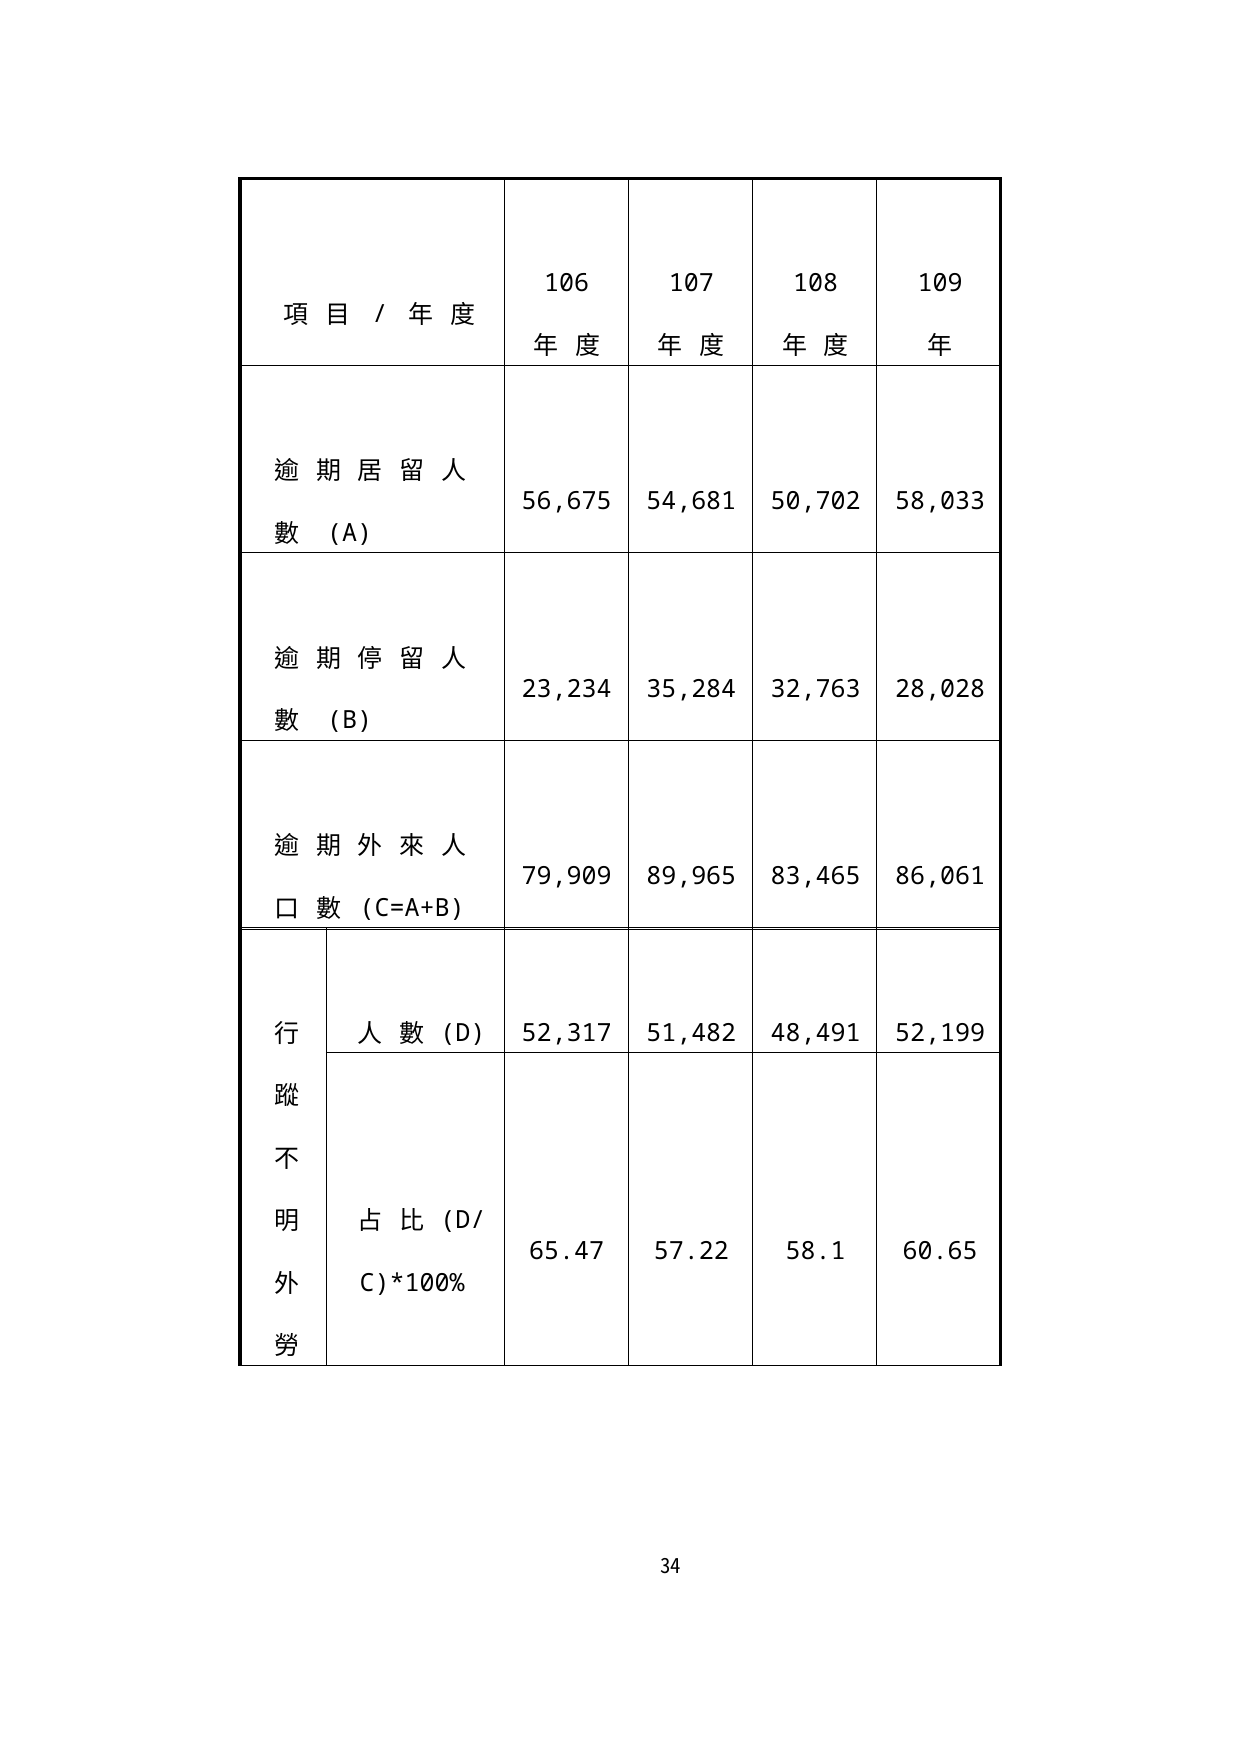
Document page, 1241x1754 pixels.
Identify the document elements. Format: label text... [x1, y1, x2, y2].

table_cell 65.47 [505, 1053, 628, 1365]
table_cell 51,482 [629, 930, 752, 1052]
table_cell 58,033 [877, 366, 999, 552]
table_cell 逾期居留人數(A) [242, 366, 504, 552]
table_header 項目/年度 [242, 180, 504, 365]
table_header 106年度 [505, 180, 628, 365]
table_cell 60.65 [877, 1053, 999, 1365]
table_cell 28,028 [877, 553, 999, 740]
table_cell 57.22 [629, 1053, 752, 1365]
table_cell 86,061 [877, 741, 999, 927]
table_header 108年度 [753, 180, 876, 365]
table_cell 48,491 [753, 930, 876, 1052]
table_cell 56,675 [505, 366, 628, 552]
table_cell 行蹤不明外勞 [242, 930, 326, 1365]
table_cell 35,284 [629, 553, 752, 740]
table_cell 32,763 [753, 553, 876, 740]
table_cell 52,317 [505, 930, 628, 1052]
table_cell 人數(D) [327, 930, 504, 1052]
table_header 109年 [877, 180, 999, 365]
table_header 107年度 [629, 180, 752, 365]
table_cell 54,681 [629, 366, 752, 552]
table_cell 逾期外來人口數(C=A+B) [242, 741, 504, 927]
table_cell 83,465 [753, 741, 876, 927]
table_cell 89,965 [629, 741, 752, 927]
table_cell 58.1 [753, 1053, 876, 1365]
table_cell 52,199 [877, 930, 999, 1052]
table_cell 50,702 [753, 366, 876, 552]
table_cell 79,909 [505, 741, 628, 927]
table_cell 占比(D/C)*100% [327, 1053, 504, 1365]
table_cell 23,234 [505, 553, 628, 740]
table_cell 逾期停留人數(B) [242, 553, 504, 740]
